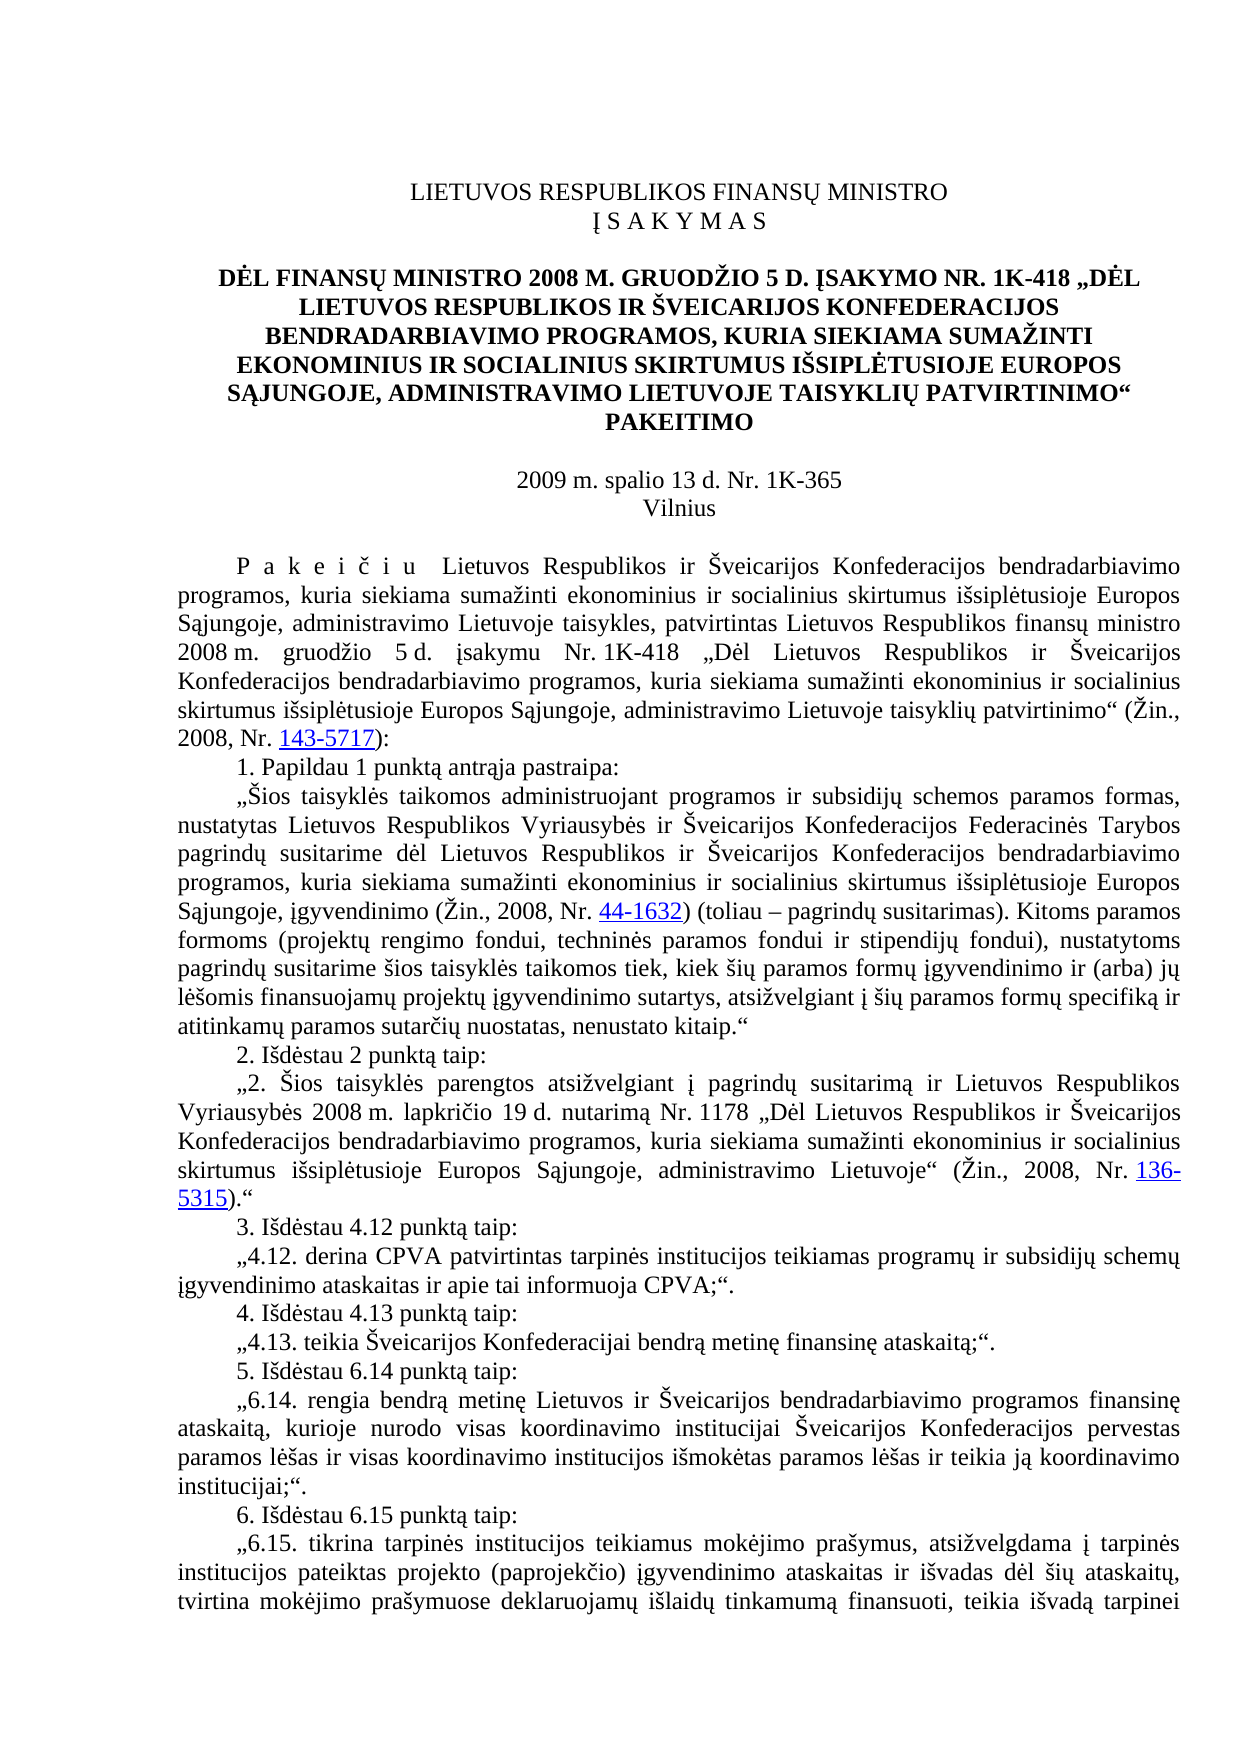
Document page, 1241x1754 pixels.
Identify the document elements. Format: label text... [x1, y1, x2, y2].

text „4.13. teikia Šveicarijos Konfederacijai bendrą metinę finansinę ataskaitą;“. [177, 1327, 1181, 1356]
text Į S A K Y M A S [177, 206, 1181, 235]
text 6. Išdėstau 6.15 punktą taip: [177, 1500, 1181, 1528]
text Vilnius [177, 493, 1181, 522]
text 3. Išdėstau 4.12 punktą taip: [177, 1212, 1181, 1241]
text „6.15. tikrina tarpinės institucijos teikiamus mokėjimo prašymus, atsižvelgdama į tarpinės institucijos pateiktas projekto (paprojekčio) įgyvendinimo ataskaitas ir išvadas dėl šių ataskaitų, tvirtina mokėjimo prašymuose deklaruojamų išlaidų tinkamumą finansuoti, teikia išvadą tarpinei [177, 1528, 1181, 1615]
text 4. Išdėstau 4.13 punktą taip: [177, 1298, 1181, 1327]
text 1. Papildau 1 punktą antrąja pastraipa: [177, 752, 1181, 781]
text „6.14. rengia bendrą metinę Lietuvos ir Šveicarijos bendradarbiavimo programos finansinę ataskaitą, kurioje nurodo visas koordinavimo institucijai Šveicarijos Konfederacijos pervestas paramos lėšas ir visas koordinavimo institucijos išmokėtas paramos lėšas ir teikia ją koordinavimo institucijai;“. [177, 1385, 1181, 1500]
text 2009 m. spalio 13 d. Nr. 1K-365 [177, 465, 1181, 493]
text „4.12. derina CPVA patvirtintas tarpinės institucijos teikiamas programų ir subsidijų schemų įgyvendinimo ataskaitas ir apie tai informuoja CPVA;“. [177, 1241, 1181, 1298]
text „2. Šios taisyklės parengtos atsižvelgiant į pagrindų susitarimą ir Lietuvos Respublikos Vyriausybės 2008 m. lapkričio 19 d. nutarimą Nr. 1178 „Dėl Lietuvos Respublikos ir Šveicarijos Konfederacijos bendradarbiavimo programos, kuria siekiama sumažinti ekonominius ir socialinius skirtumus išsiplėtusioje Europos Sąjungoje, administravimo Lietuvoje“ (Žin., 2008, Nr. 136-5315).“ [177, 1068, 1181, 1212]
text DĖL FINANSŲ MINISTRO 2008 m. GRUODŽIO 5 d. ĮSAKYMO Nr. 1K-418 „DĖL LIETUVOS RESPUBLIKOS IR ŠVEICARIJOS KONFEDERACIJOS BENDRADARBIAVIMO PROGRAMOS, KURIA SIEKIAMA SUMAŽINTI EKONOMINIUS IR SOCIALINIUS SKIRTUMUS IŠSIPLĖTUSIOJE EUROPOS SĄJUNGOJE, ADMINISTRAVIMO LIETUVOJE TAISYKLIŲ PATVIRTINIMO“ PAKEITIMO [177, 263, 1181, 436]
text 2. Išdėstau 2 punktą taip: [177, 1040, 1181, 1068]
text 5. Išdėstau 6.14 punktą taip: [177, 1356, 1181, 1385]
text LIETUVOS RESPUBLIKOS FINANSŲ MINISTRO [177, 177, 1181, 206]
text „Šios taisyklės taikomos administruojant programos ir subsidijų schemos paramos formas, nustatytas Lietuvos Respublikos Vyriausybės ir Šveicarijos Konfederacijos Federacinės Tarybos pagrindų susitarime dėl Lietuvos Respublikos ir Šveicarijos Konfederacijos bendradarbiavimo programos, kuria siekiama sumažinti ekonominius ir socialinius skirtumus išsiplėtusioje Europos Sąjungoje, įgyvendinimo (Žin., 2008, Nr. 44-1632) (toliau – pagrindų susitarimas). Kitoms paramos formoms (projektų rengimo fondui, techninės paramos fondui ir stipendijų fondui), nustatytoms pagrindų susitarime šios taisyklės taikomos tiek, kiek šių paramos formų įgyvendinimo ir (arba) jų lėšomis finansuojamų projektų įgyvendinimo sutartys, atsižvelgiant į šių paramos formų specifiką ir atitinkamų paramos sutarčių nuostatas, nenustato kitaip.“ [177, 781, 1181, 1040]
text P a k e i č i u Lietuvos Respublikos ir Šveicarijos Konfederacijos bendradarbiavimo programos, kuria siekiama sumažinti ekonominius ir socialinius skirtumus išsiplėtusioje Europos Sąjungoje, administravimo Lietuvoje taisykles, patvirtintas Lietuvos Respublikos finansų ministro 2008 m. gruodžio 5 d. įsakymu Nr. 1K-418 „Dėl Lietuvos Respublikos ir Šveicarijos Konfederacijos bendradarbiavimo programos, kuria siekiama sumažinti ekonominius ir socialinius skirtumus išsiplėtusioje Europos Sąjungoje, administravimo Lietuvoje taisyklių patvirtinimo“ (Žin., 2008, Nr. 143-5717): [177, 551, 1181, 752]
